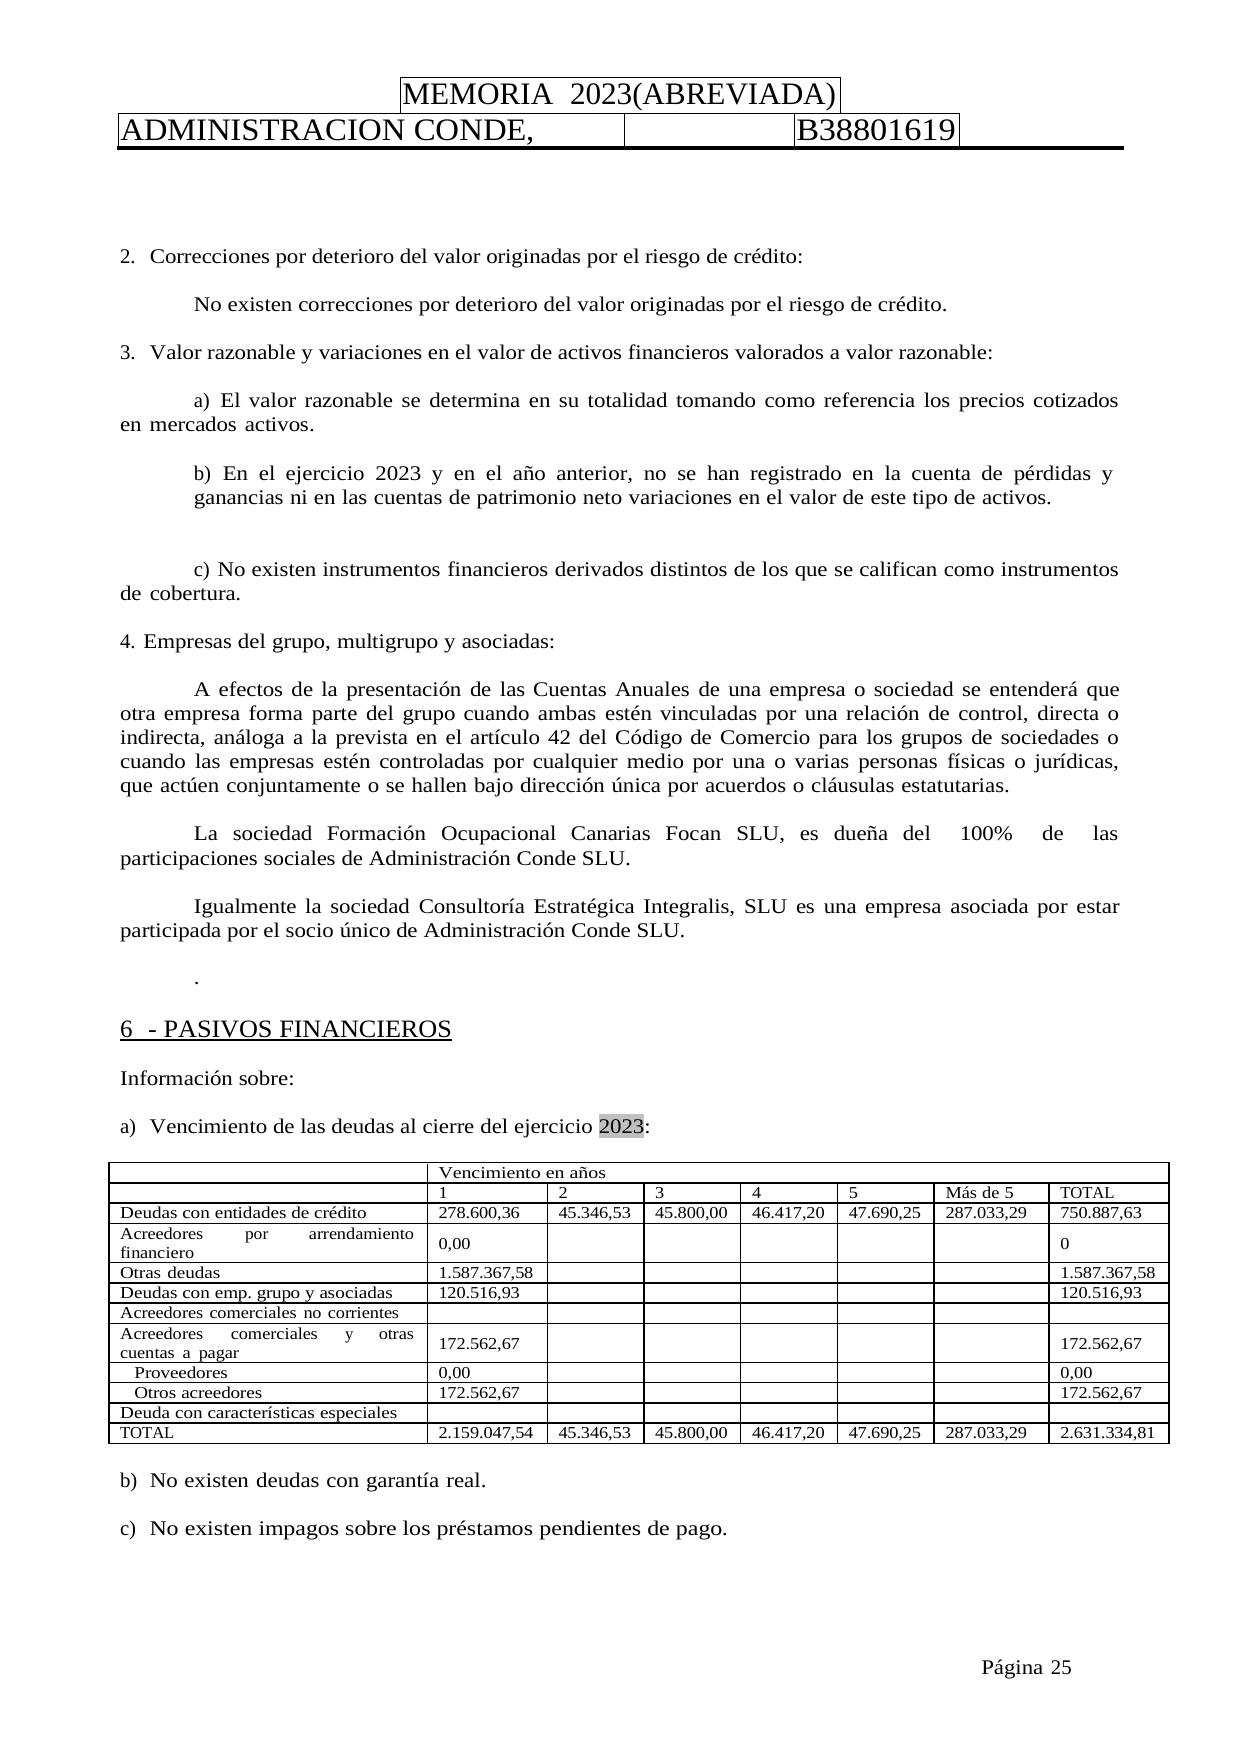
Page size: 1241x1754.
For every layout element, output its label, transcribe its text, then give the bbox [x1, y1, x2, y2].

text No existen correcciones por deterioro del valor originadas por el riesgo de crédito. [194, 292, 1180, 316]
list El valor razonable se determina en su totalidad tomando como referencia los precios cotizados en mercados activos. [120, 388, 1119, 436]
table_cell [935, 1284, 1048, 1302]
list No existen impagos sobre los préstamos pendientes de pago. [120, 1516, 1180, 1540]
table_cell [548, 1304, 643, 1322]
table_cell [741, 1404, 837, 1422]
table_cell 287.033,29 [935, 1204, 1048, 1222]
text Igualmente la sociedad Consultoría Estratégica Integralis, SLU es una empresa asociada por estar participada por el socio único de Administración Conde SLU. [120, 894, 1119, 942]
table_cell 47.690,25 [838, 1204, 933, 1222]
table_cell 172.562,67 [1050, 1383, 1168, 1402]
text La sociedad Formación Ocupacional Canarias Focan SLU, es dueña del 100% de las participaciones sociales de Administración Conde SLU. [120, 821, 1119, 869]
table_cell [1050, 1404, 1168, 1422]
table_cell Más de 5 [935, 1184, 1048, 1202]
list No existen instrumentos financieros derivados distintos de los que se califican como instrumentos de cobertura. [120, 557, 1119, 605]
table_cell 172.562,67 [428, 1383, 547, 1402]
table_cell [741, 1304, 837, 1322]
table_cell Acreedores comerciales no corrientes [110, 1304, 427, 1322]
table_cell [548, 1324, 643, 1362]
table_cell Deuda con características especiales [110, 1404, 427, 1422]
table_cell 750.887,63 [1050, 1204, 1168, 1222]
table_cell [741, 1324, 837, 1362]
text A efectos de la presentación de las Cuentas Anuales de una empresa o sociedad se entenderá que otra empresa forma parte del grupo cuando ambas estén vinculadas por una relación de control, directa o indirecta, análoga a la prevista en el artículo 42 del Código de Comercio para los grupos de sociedades o cuando las empresas estén controladas por cualquier medio por una o varias personas físicas o jurídicas, que actúen conjuntamente o se hallen bajo dirección única por acuerdos o cláusulas estatutarias. [120, 677, 1119, 797]
list En el ejercicio 2023 y en el año anterior, no se han registrado en la cuenta de pérdidas y ganancias ni en las cuentas de patrimonio neto variaciones en el valor de este tipo de activos. [194, 461, 1119, 509]
table_cell 1.587.367,58 [428, 1263, 547, 1282]
table_cell 45.800,00 [645, 1424, 740, 1442]
table_cell [935, 1263, 1048, 1282]
table_cell 172.562,67 [428, 1324, 547, 1362]
table_cell 3 [645, 1184, 740, 1202]
table_cell Acreedores comerciales y otras cuentas a pagar [110, 1324, 427, 1362]
table_cell [548, 1404, 643, 1422]
table_cell 1.587.367,58 [1050, 1263, 1168, 1282]
table_cell [645, 1224, 740, 1262]
table_cell [548, 1383, 643, 1402]
subtitle - PASIVOS FINANCIEROS [120, 1014, 1180, 1042]
list No existen deudas con garantía real. [120, 1468, 1180, 1492]
table_cell 45.800,00 [645, 1204, 740, 1222]
table_cell 0,00 [1050, 1363, 1168, 1382]
table_cell [548, 1363, 643, 1382]
table_cell Otros acreedores [110, 1383, 427, 1402]
table_cell [741, 1363, 837, 1382]
table_cell [838, 1363, 933, 1382]
table_cell 2.631.334,81 [1050, 1424, 1168, 1442]
table_cell [428, 1304, 547, 1322]
table_cell [935, 1404, 1048, 1422]
table_cell 120.516,93 [1050, 1284, 1168, 1302]
list Empresas del grupo, multigrupo y asociadas: [120, 629, 1180, 653]
table_header [110, 1163, 427, 1182]
table_cell [838, 1224, 933, 1262]
table_cell [741, 1263, 837, 1282]
table_cell [645, 1404, 740, 1422]
list Valor razonable y variaciones en el valor de activos financieros valorados a valor razonable: [120, 340, 1180, 364]
table_cell [548, 1263, 643, 1282]
table_cell Acreedores por arrendamiento financiero [110, 1224, 427, 1262]
table_cell 0,00 [428, 1363, 547, 1382]
table_cell 5 [838, 1184, 933, 1202]
table_cell [838, 1324, 933, 1362]
list Correcciones por deterioro del valor originadas por el riesgo de crédito: [120, 244, 1180, 268]
table_cell TOTAL [110, 1424, 427, 1442]
table_cell Proveedores [110, 1363, 427, 1382]
table_cell [548, 1224, 643, 1262]
text . [194, 965, 1180, 989]
table_cell [741, 1224, 837, 1262]
table_cell Deudas con entidades de crédito [110, 1204, 427, 1222]
table_header Vencimiento en años [428, 1163, 1168, 1182]
table_cell [935, 1363, 1048, 1382]
table_cell 2 [548, 1184, 643, 1202]
table_cell [645, 1304, 740, 1322]
table_cell [838, 1304, 933, 1322]
table_cell [645, 1284, 740, 1302]
table_cell [548, 1284, 643, 1302]
table_cell 46.417,20 [741, 1424, 837, 1442]
table_cell Otras deudas [110, 1263, 427, 1282]
table_cell [935, 1224, 1048, 1262]
table_cell 4 [741, 1184, 837, 1202]
table_cell [838, 1284, 933, 1302]
table_cell 46.417,20 [741, 1204, 837, 1222]
table_cell [110, 1184, 427, 1202]
table_cell 47.690,25 [838, 1424, 933, 1442]
table_cell [838, 1263, 933, 1282]
table_cell [645, 1324, 740, 1362]
table_cell [1050, 1304, 1168, 1322]
table_cell [935, 1383, 1048, 1402]
table_cell [741, 1284, 837, 1302]
table_cell [645, 1363, 740, 1382]
table_cell 2.159.047,54 [428, 1424, 547, 1442]
list Vencimiento de las deudas al cierre del ejercicio 2023: [120, 1114, 1180, 1138]
table_cell 278.600,36 [428, 1204, 547, 1222]
table_cell [838, 1404, 933, 1422]
table_cell Deudas con emp. grupo y asociadas [110, 1284, 427, 1302]
table_cell [741, 1383, 837, 1402]
text Información sobre: [120, 1066, 1180, 1090]
table_cell 0,00 [428, 1224, 547, 1262]
table_cell [935, 1304, 1048, 1322]
table_cell 1 [428, 1184, 547, 1202]
table_cell [645, 1263, 740, 1282]
table_cell 45.346,53 [548, 1424, 643, 1442]
table_cell [428, 1404, 547, 1422]
table_cell [645, 1383, 740, 1402]
table_cell [838, 1383, 933, 1402]
table_cell 45.346,53 [548, 1204, 643, 1222]
table_cell [935, 1324, 1048, 1362]
table_cell 287.033,29 [935, 1424, 1048, 1442]
table_cell 0 [1050, 1224, 1168, 1262]
table_cell 172.562,67 [1050, 1324, 1168, 1362]
table_cell 120.516,93 [428, 1284, 547, 1302]
table_cell TOTAL [1050, 1184, 1168, 1202]
